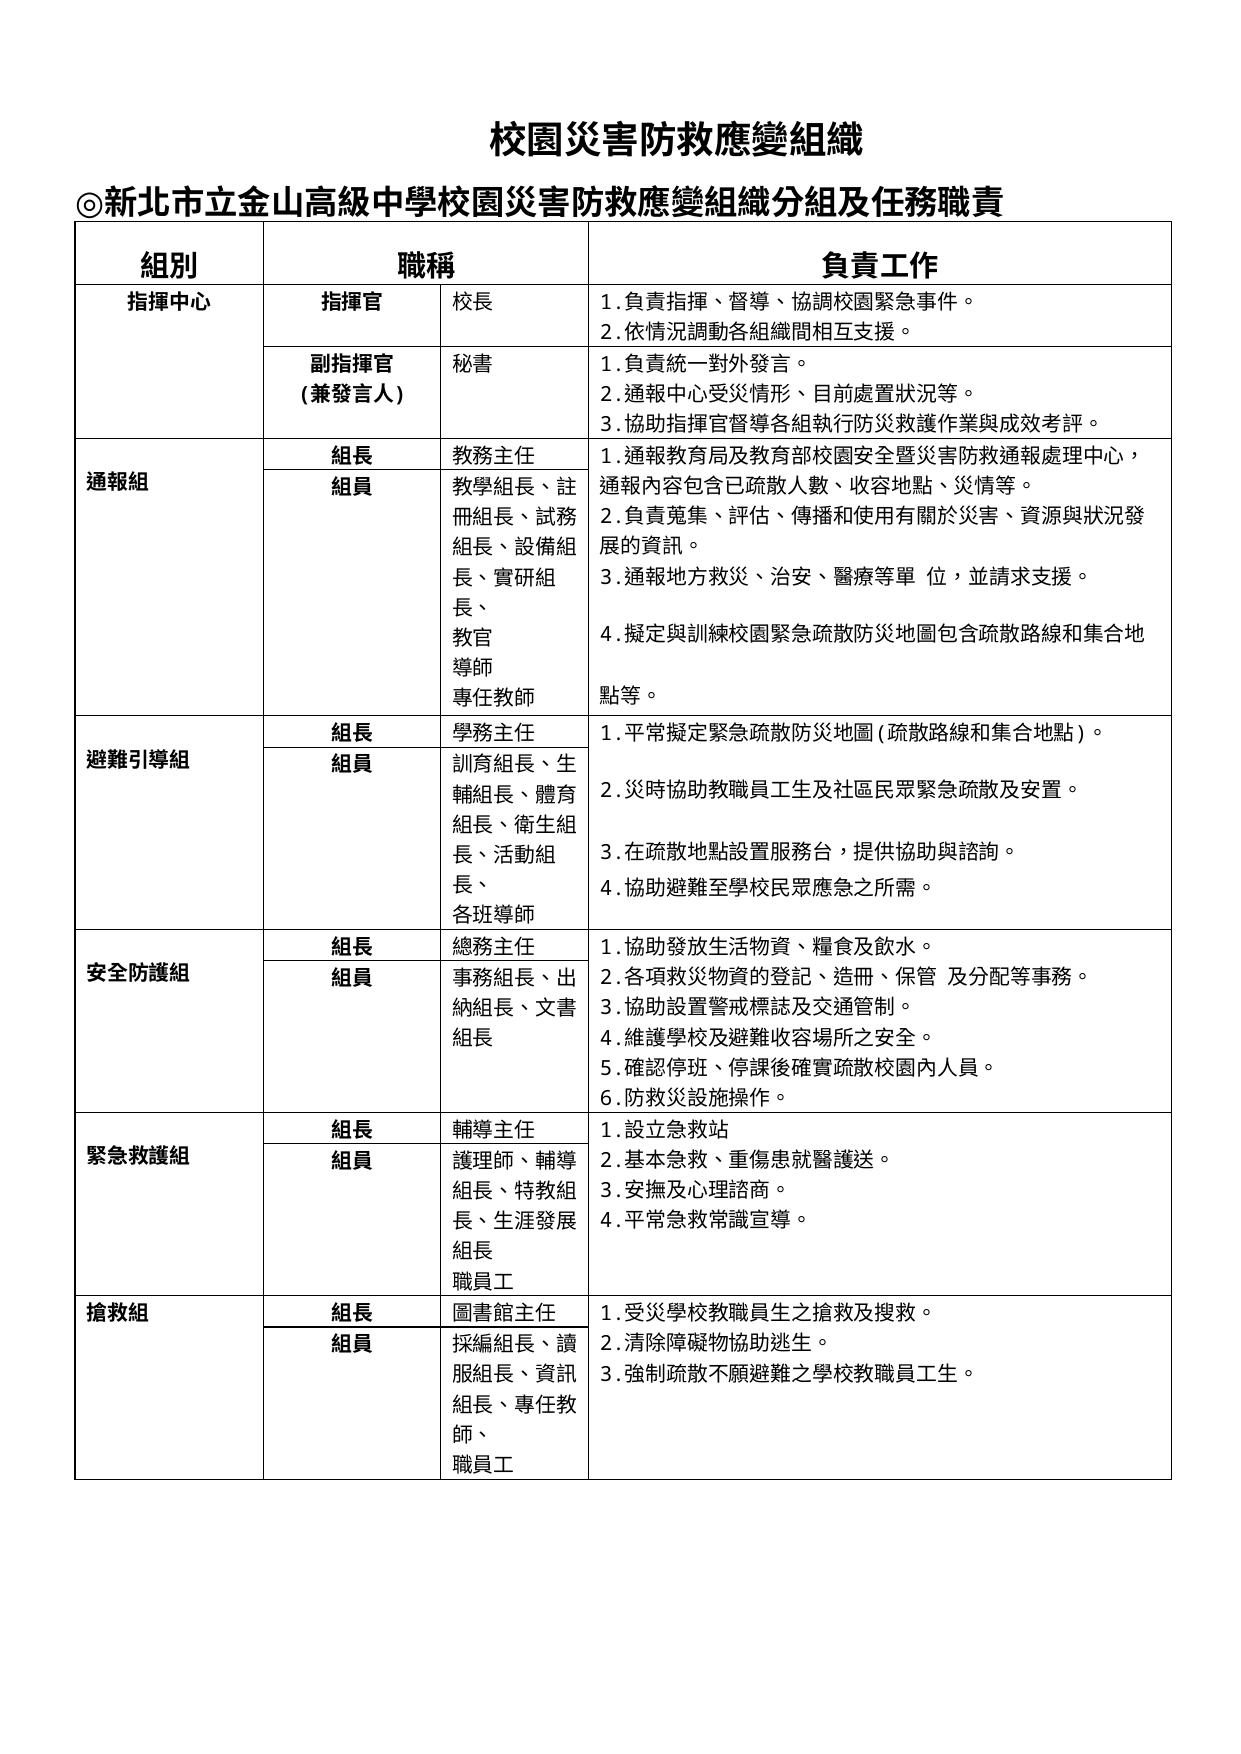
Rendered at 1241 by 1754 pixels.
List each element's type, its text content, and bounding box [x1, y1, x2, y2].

table_cell 組長 [264, 930, 440, 960]
table_cell 組員 [264, 470, 440, 715]
table_header 職稱 [264, 222, 588, 284]
table_header 負責工作 [589, 222, 1171, 284]
table_cell 學務主任 [441, 716, 588, 747]
table_cell 1.受災學校教職員生之搶救及搜救。 2.清除障礙物協助逃生。 3.強制疏散不願避難之學校教職員工生。 [589, 1296, 1171, 1478]
table_cell 秘書 [441, 347, 588, 438]
table_cell 組長 [264, 1113, 440, 1143]
table_cell 搶救組 [76, 1296, 263, 1478]
table_cell 總務主任 [441, 930, 588, 960]
table_cell 1.設立急救站 2.基本急救、重傷患就醫護送。 3.安撫及心理諮商。 4.平常急救常識宣導。 [589, 1113, 1171, 1295]
table_cell 安全防護組 [76, 930, 263, 1112]
table_cell 組長 [264, 1296, 440, 1326]
table_cell 組員 [264, 748, 440, 929]
table_cell 訓育組長、生輔組長、體育組長、衛生組長、活動組長、 各班導師 [441, 748, 588, 929]
table_cell 緊急救護組 [76, 1113, 263, 1295]
text ◎新北市立金山高級中學校園災害防救應變組織分組及任務職責 [75, 158, 1165, 221]
table_cell 1.協助發放生活物資、糧食及飲水。 2.各項救災物資的登記、造冊、保管 及分配等事務。 3.協助設置警戒標誌及交通管制。 4.維護學校及避難收容場所之安全。 5.確認停班、停課後確實疏散校園內人員。 6.防救災設施操作。 [589, 930, 1171, 1112]
table_cell 指揮中心 [76, 285, 263, 438]
table_cell 1.負責指揮、督導、協調校園緊急事件。 2.依情況調動各組織間相互支援。 [589, 285, 1171, 346]
table_cell 組員 [264, 1144, 440, 1295]
table_cell 教學組長、註冊組長、試務組長、設備組長、實研組長、 教官 導師 專任教師 [441, 470, 588, 715]
table_cell 副指揮官 (兼發言人) [264, 347, 440, 438]
table_cell 輔導主任 [441, 1113, 588, 1143]
table_cell 組長 [264, 716, 440, 747]
table_cell 組員 [264, 1328, 440, 1478]
table_cell 1.負責統一對外發言。 2.通報中心受災情形、目前處置狀況等。 3.協助指揮官督導各組執行防災救護作業與成效考評。 [589, 347, 1171, 438]
table_cell 圖書館主任 [441, 1296, 588, 1326]
text 校園災害防救應變組織 [75, 96, 1165, 158]
table_cell 校長 [441, 285, 588, 346]
table_cell 1.平常擬定緊急疏散防災地圖(疏散路線和集合地點)。 2.災時協助教職員工生及社區民眾緊急疏散及安置。 3.在疏散地點設置服務台，提供協助與諮詢。 4.協助避難至學校民眾應急之所需。 [589, 716, 1171, 929]
table_header 組別 [76, 222, 263, 284]
table_cell 護理師、輔導組長、特教組長、生涯發展組長 職員工 [441, 1144, 588, 1295]
table_cell 指揮官 [264, 285, 440, 346]
table_cell 組員 [264, 961, 440, 1112]
table_cell 事務組長、出納組長、文書組長 [441, 961, 588, 1112]
table_cell 採編組長、讀服組長、資訊組長、專任教師、 職員工 [441, 1328, 588, 1478]
table_cell 避難引導組 [76, 716, 263, 929]
table_cell 組長 [264, 439, 440, 469]
table_cell 1.通報教育局及教育部校園安全暨災害防救通報處理中心，通報內容包含已疏散人數、收容地點、災情等。 2.負責蒐集、評估、傳播和使用有關於災害、資源與狀況發展的資訊。 3.通報地方救災、治安、醫療等單 位，並請求支援。 4.擬定與訓練校園緊急疏散防災地圖包含疏散路線和集合地點等。 [589, 439, 1171, 715]
table_cell 教務主任 [441, 439, 588, 469]
table_cell 通報組 [76, 439, 263, 715]
